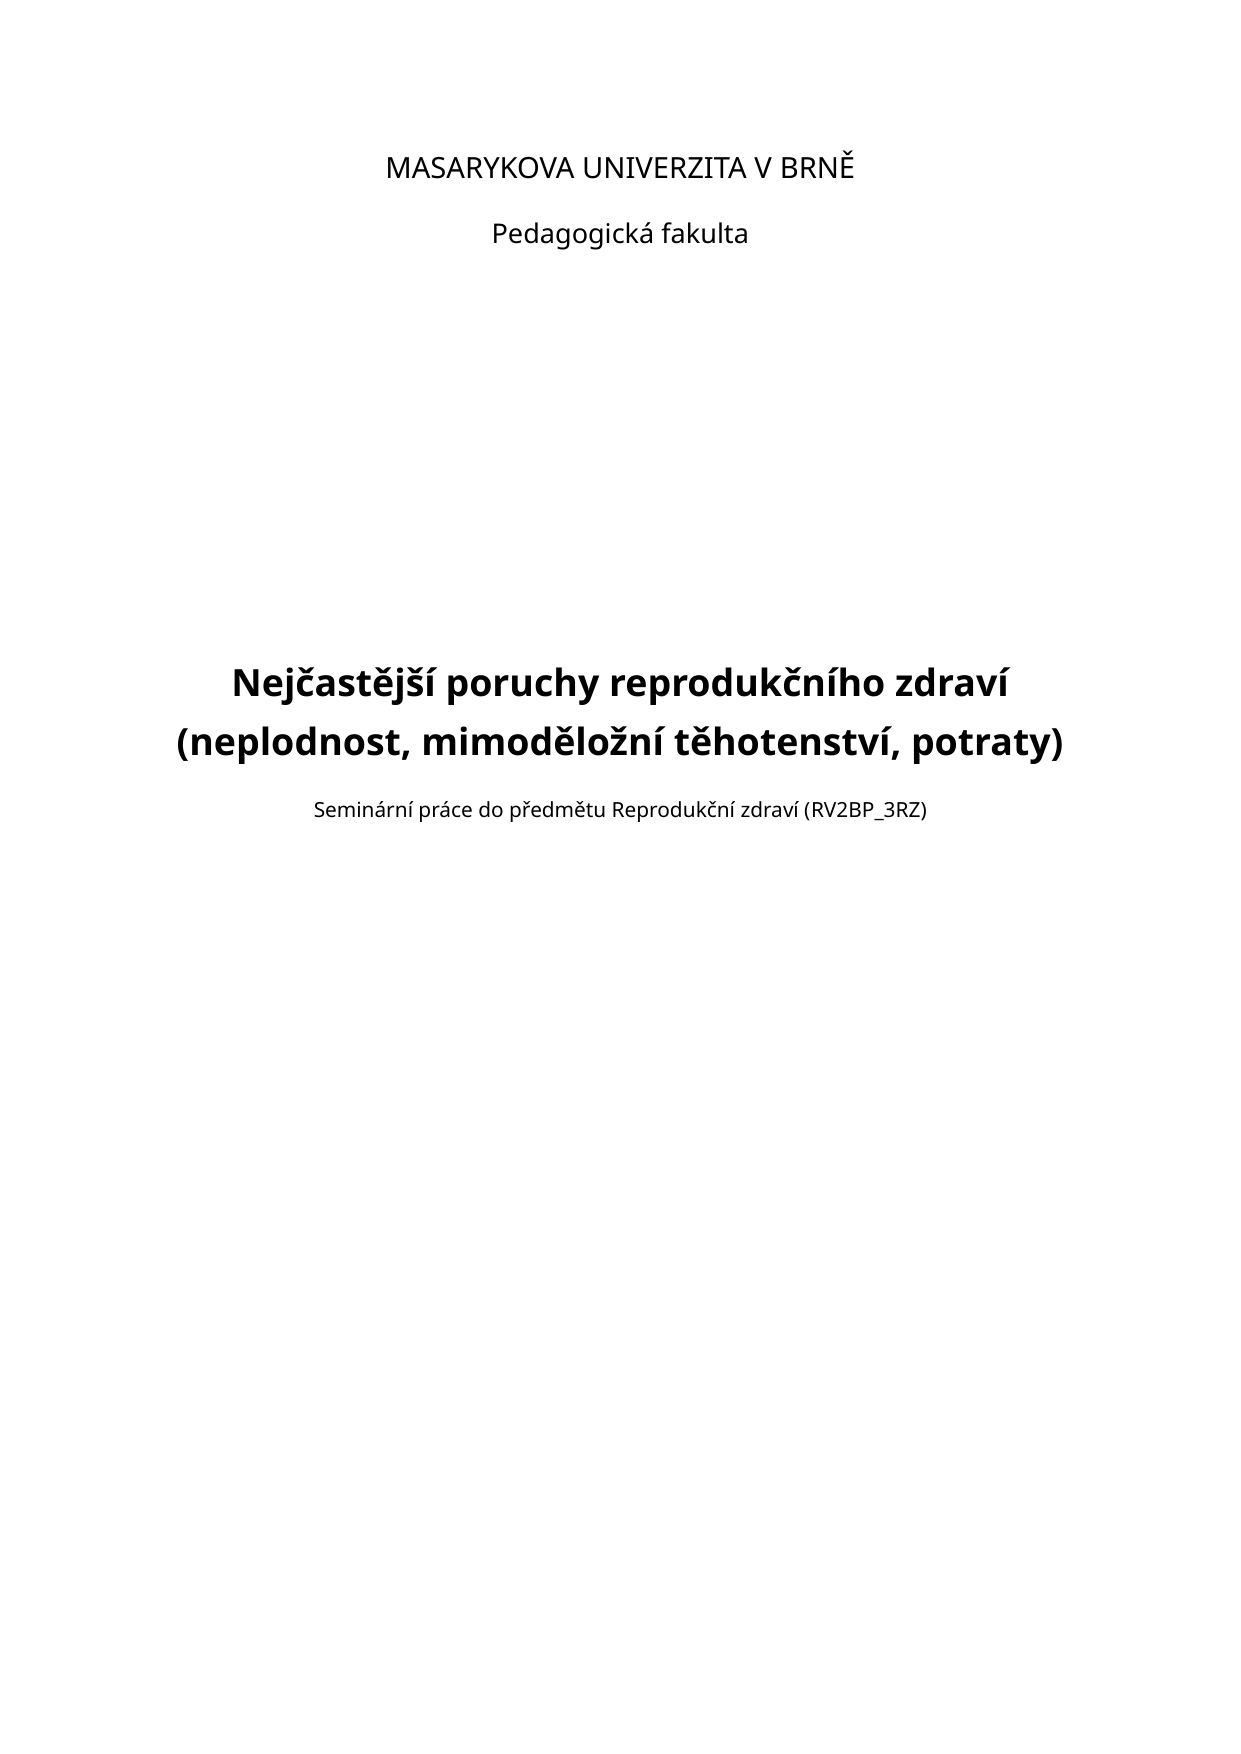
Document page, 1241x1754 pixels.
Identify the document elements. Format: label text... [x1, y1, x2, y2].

text Seminární práce do předmětu Reprodukční zdraví (RV2BP_3RZ) [148, 795, 1092, 823]
text Pedagogická fakulta [148, 214, 1092, 251]
text Nejčastější poruchy reprodukčního zdraví (neplodnost, mimoděložní těhotenství, potraty) [148, 657, 1092, 766]
text MASARYKOVA UNIVERZITA V BRNĚ [148, 148, 1092, 187]
